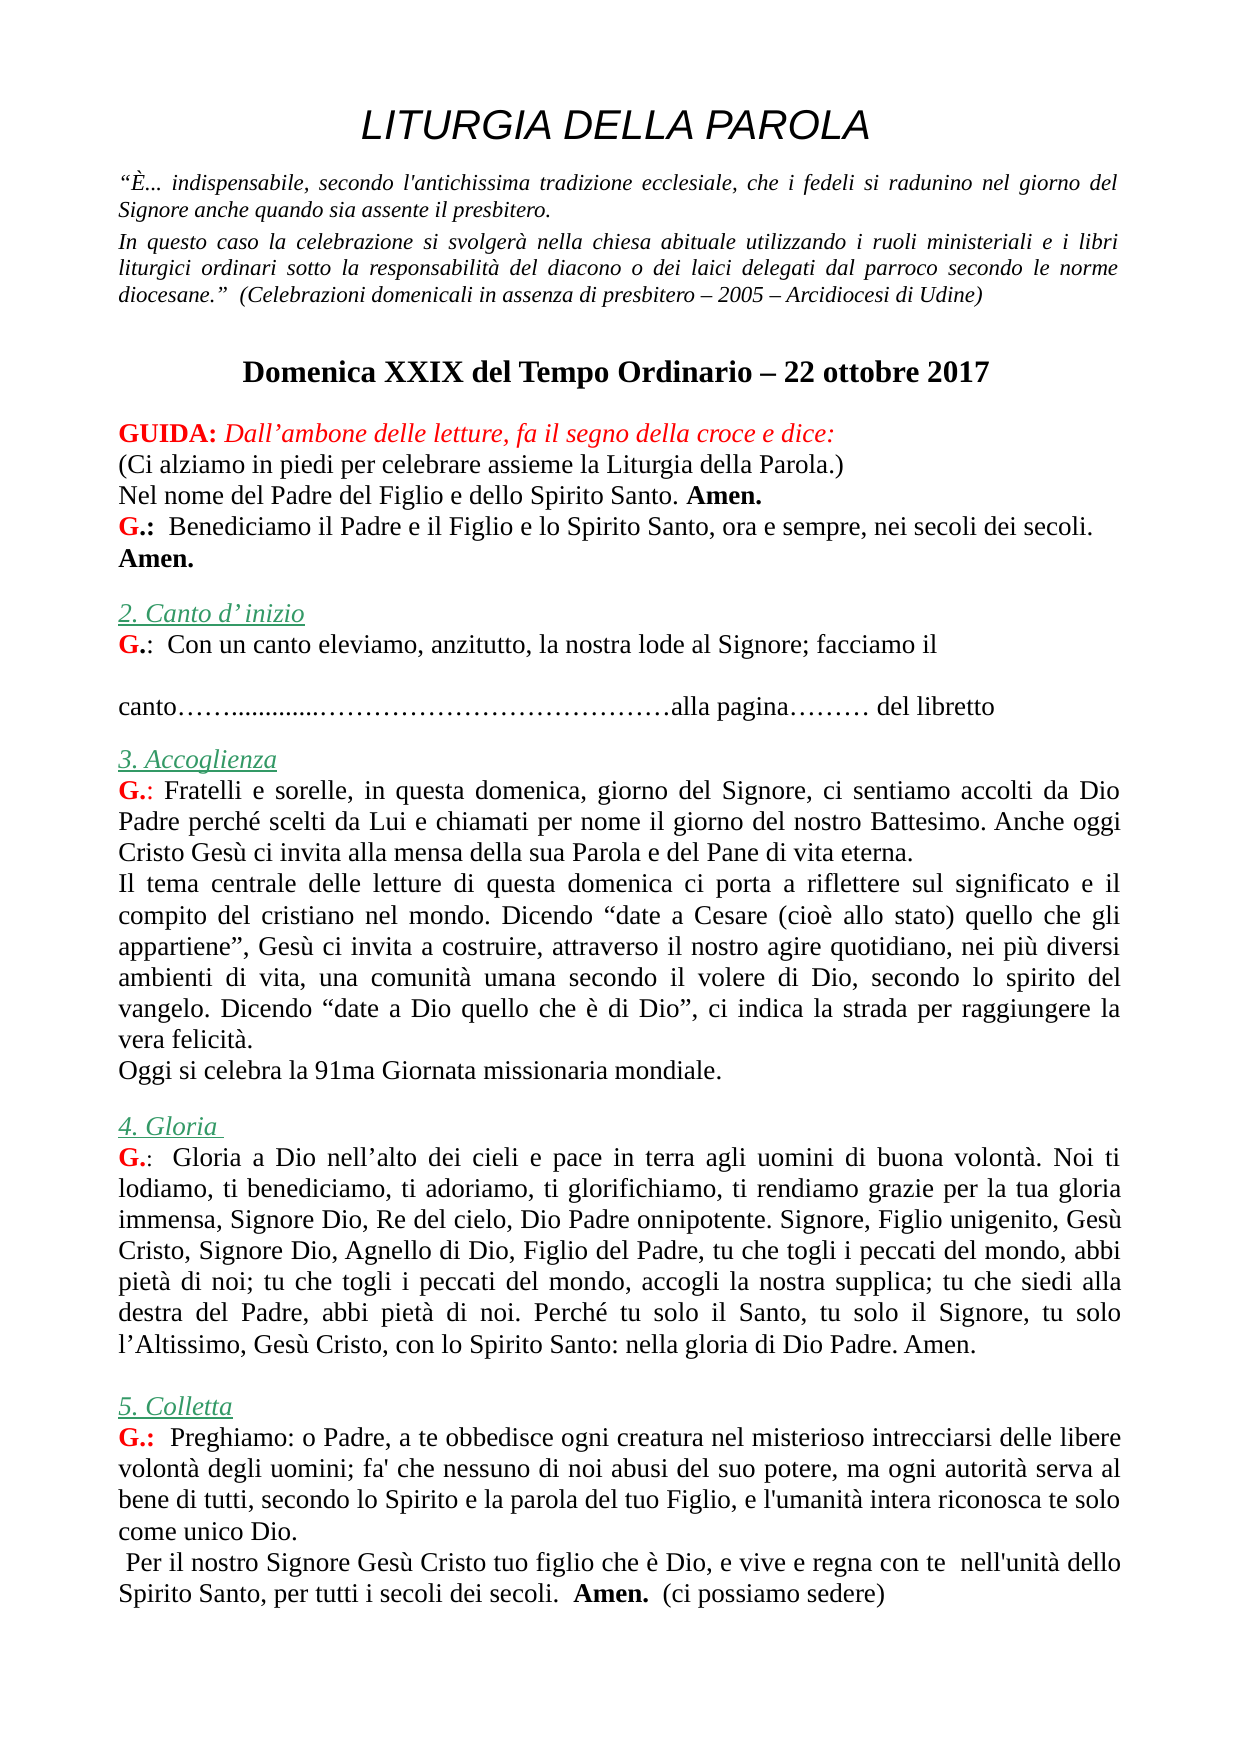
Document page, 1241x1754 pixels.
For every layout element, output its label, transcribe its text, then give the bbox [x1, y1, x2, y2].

text In questo caso la celebrazione si svolgerà nella chiesa abituale utilizzando i ruoli ministeriali e i libri liturgici ordinari sotto la responsabilità del diacono o dei laici delegati dal parroco secondo le norme diocesane.” (Celebrazioni domenicali in assenza di presbitero – 2005 – Arcidiocesi di Udine) [118, 228, 1122, 307]
text Per il nostro Signore Gesù Cristo tuo figlio che è Dio, e vive e regna con te nell'unità dello Spirito Santo, per tutti i secoli dei secoli. Amen. (ci possiamo sedere) [118, 1546, 1122, 1608]
text GUIDA: Dall’ambone delle letture, fa il segno della croce e dice: [118, 417, 1122, 448]
text 2. Canto d’ inizio [118, 597, 1122, 628]
text G.: Fratelli e sorelle, in questa domenica, giorno del Signore, ci sentiamo accolti da Dio Padre perché scelti da Lui e chiamati per nome il giorno del nostro Battesimo. Anche oggi Cristo Gesù ci invita alla mensa della sua Parola e del Pane di vita eterna. [118, 774, 1122, 868]
text Domenica XXIX del Tempo Ordinario – 22 ottobre 2017 [118, 354, 1122, 389]
text canto…….............…………………………………alla pagina……… del libretto [118, 690, 1122, 721]
text “È... indispensabile, secondo l'antichissima tradizione ecclesiale, che i fedeli si radunino nel giorno del Signore anche quando sia assente il presbitero. [118, 169, 1122, 222]
text G.: Benediciamo il Padre e il Figlio e lo Spirito Santo, ora e sempre, nei secoli dei secoli. Amen. [118, 511, 1122, 573]
text LITURGIA DELLA PAROLA [118, 100, 1122, 148]
text Il tema centrale delle letture di questa domenica ci porta a riflettere sul significato e il compito del cristiano nel mondo. Dicendo “date a Cesare (cioè allo stato) quello che gli appartiene”, Gesù ci invita a costruire, attraverso il nostro agire quotidiano, nei più diversi ambienti di vita, una comunità umana secondo il volere di Dio, secondo lo spirito del vangelo. Dicendo “date a Dio quello che è di Dio”, ci indica la strada per raggiungere la vera felicità. [118, 868, 1122, 1054]
text (Ci alziamo in piedi per celebrare assieme la Liturgia della Parola.) [118, 448, 1122, 479]
text 5. Colletta [118, 1390, 1122, 1421]
text 3. Accoglienza [118, 743, 1122, 774]
text 4. Gloria [118, 1110, 1122, 1141]
text Oggi si celebra la 91ma Giornata missionaria mondiale. [118, 1054, 1122, 1086]
text G.: Con un canto eleviamo, anzitutto, la nostra lode al Signore; facciamo il [118, 628, 1122, 659]
text G.: Preghiamo: o Padre, a te obbedisce ogni creatura nel misterioso intrecciarsi delle libere volontà degli uomini; fa' che nessuno di noi abusi del suo potere, ma ogni autorità serva al bene di tutti, secondo lo Spirito e la parola del tuo Figlio, e l'umanità intera riconosca te solo come unico Dio. [118, 1421, 1122, 1546]
text Nel nome del Padre del Figlio e dello Spirito Santo. Amen. [118, 479, 1122, 511]
text G.: Gloria a Dio nell’alto dei cieli e pace in terra agli uomini di buona volontà. Noi ti lodiamo, ti benediciamo, ti adoriamo, ti glorifichia­mo, ti rendiamo grazie per la tua gloria immen­sa, Signore Dio, Re del cielo, Dio Padre on­nipotente. Signore, Figlio unigenito, Gesù Cri­sto, Signore Dio, Agnello di Dio, Figlio del Padre, tu che togli i peccati del mondo, abbi pietà di noi; tu che togli i peccati del mon­do, accogli la nostra supplica; tu che siedi alla destra del Padre, abbi pietà di noi. Perché tu solo il Santo, tu solo il Signore, tu solo l’Altissimo, Gesù Cristo, con lo Spirito Santo: nella gloria di Dio Padre. Amen. [118, 1141, 1122, 1359]
